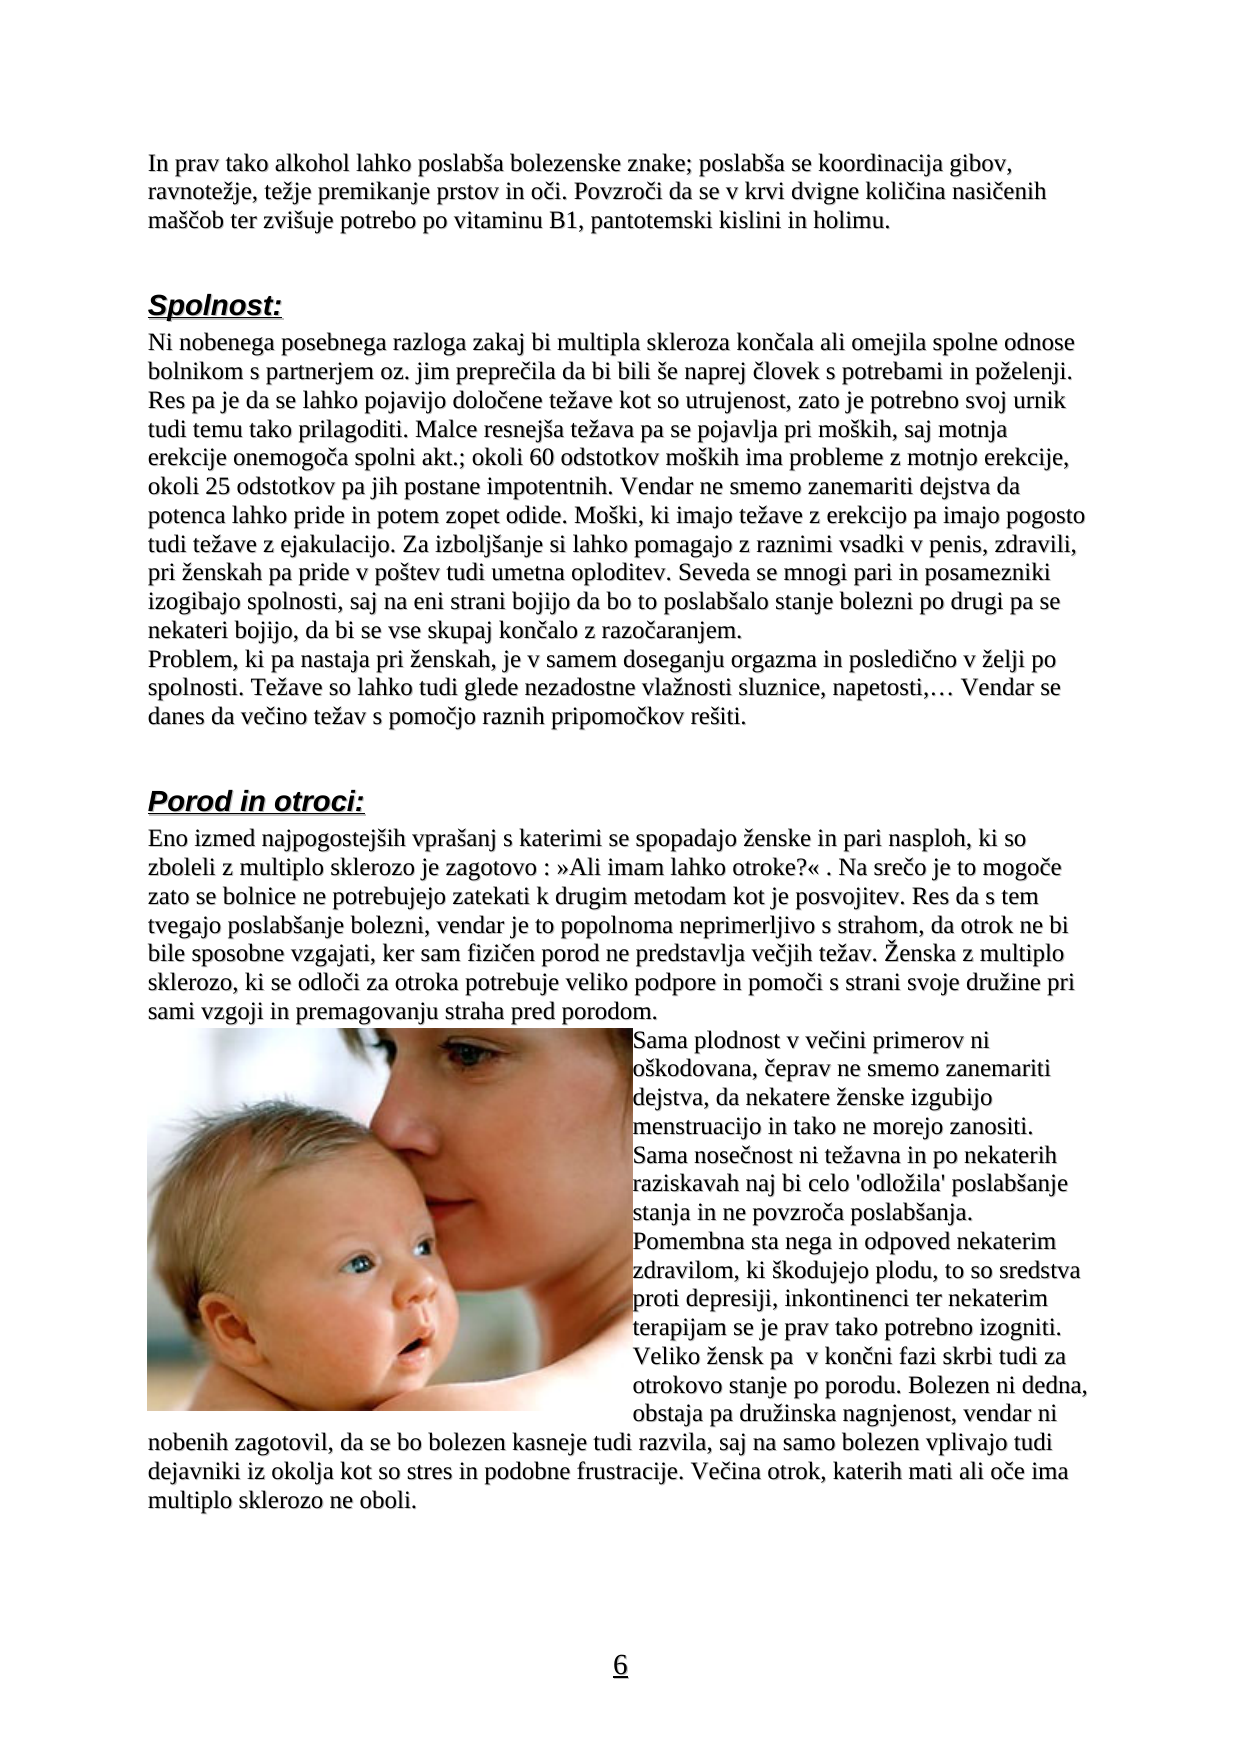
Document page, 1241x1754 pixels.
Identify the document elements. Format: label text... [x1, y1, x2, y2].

text Eno izmed najpogostejših vprašanj s katerimi se spopadajo ženske in pari nasploh, ki so zboleli z multiplo sklerozo je zagotovo : »Ali imam lahko otroke?« . Na srečo je to mogoče zato se bolnice ne potrebujejo zatekati k drugim metodam kot je posvojitev. Res da s tem tvegajo poslabšanje bolezni, vendar je to popolnoma neprimerljivo s strahom, da otrok ne bi bile sposobne vzgajati, ker sam fizičen porod ne predstavlja večjih težav. Ženska z multiplo sklerozo, ki se odloči za otroka potrebuje veliko podpore in pomoči s strani svoje družine pri sami vzgoji in premagovanju straha pred porodom. [148, 823, 1093, 1025]
text In prav tako alkohol lahko poslabša bolezenske znake; poslabša se koordinacija gibov, ravnotežje, težje premikanje prstov in oči. Povzroči da se v krvi dvigne količina nasičenih maščob ter zvišuje potrebo po vitaminu B1, pantotemski kislini in holimu. [148, 148, 1093, 234]
text Pomembna sta nega in odpoved nekaterim zdravilom, ki škodujejo plodu, to so sredstva proti depresiji, inkontinenci ter nekaterim terapijam se je prav tako potrebno izogniti. [148, 1226, 1093, 1341]
text Problem, ki pa nastaja pri ženskah, je v samem doseganju orgazma in posledično v želji po spolnosti. Težave so lahko tudi glede nezadostne vlažnosti sluznice, napetosti,… Vendar se danes da večino težav s pomočjo raznih pripomočkov rešiti. [148, 644, 1093, 730]
subtitle Spolnost: [148, 288, 1093, 321]
text Veliko žensk pa v končni fazi skrbi tudi za otrokovo stanje po porodu. Bolezen ni dedna, obstaja pa družinska nagnjenost, vendar ni nobenih zagotovil, da se bo bolezen kasneje tudi razvila, saj na samo bolezen vplivajo tudi dejavniki iz okolja kot so stres in podobne frustracije. Večina otrok, katerih mati ali oče ima multiplo sklerozo ne oboli. [148, 1341, 1093, 1513]
subtitle Porod in otroci: [148, 784, 1093, 817]
text Ni nobenega posebnega razloga zakaj bi multipla skleroza končala ali omejila spolne odnose bolnikom s partnerjem oz. jim preprečila da bi bili še naprej človek s potrebami in poželenji. Res pa je da se lahko pojavijo določene težave kot so utrujenost, zato je potrebno svoj urnik tudi temu tako prilagoditi. Malce resnejša težava pa se pojavlja pri moških, saj motnja erekcije onemogoča spolni akt.; okoli 60 odstotkov moških ima probleme z motnjo erekcije, okoli 25 odstotkov pa jih postane impotentnih. Vendar ne smemo zanemariti dejstva da potenca lahko pride in potem zopet odide. Moški, ki imajo težave z erekcijo pa imajo pogosto tudi težave z ejakulacijo. Za izboljšanje si lahko pomagajo z raznimi vsadki v penis, zdravili, pri ženskah pa pride v poštev tudi umetna oploditev. Seveda se mnogi pari in posamezniki izogibajo spolnosti, saj na eni strani bojijo da bo to poslabšalo stanje bolezni po drugi pa se nekateri bojijo, da bi se vse skupaj končalo z razočaranjem. [148, 327, 1093, 644]
text Sama plodnost v večini primerov ni oškodovana, čeprav ne smemo zanemariti dejstva, da nekatere ženske izgubijo menstruacijo in tako ne morejo zanositi. Sama nosečnost ni težavna in po nekaterih raziskavah naj bi celo 'odložila' poslabšanje stanja in ne povzroča poslabšanja. [148, 1025, 1093, 1226]
